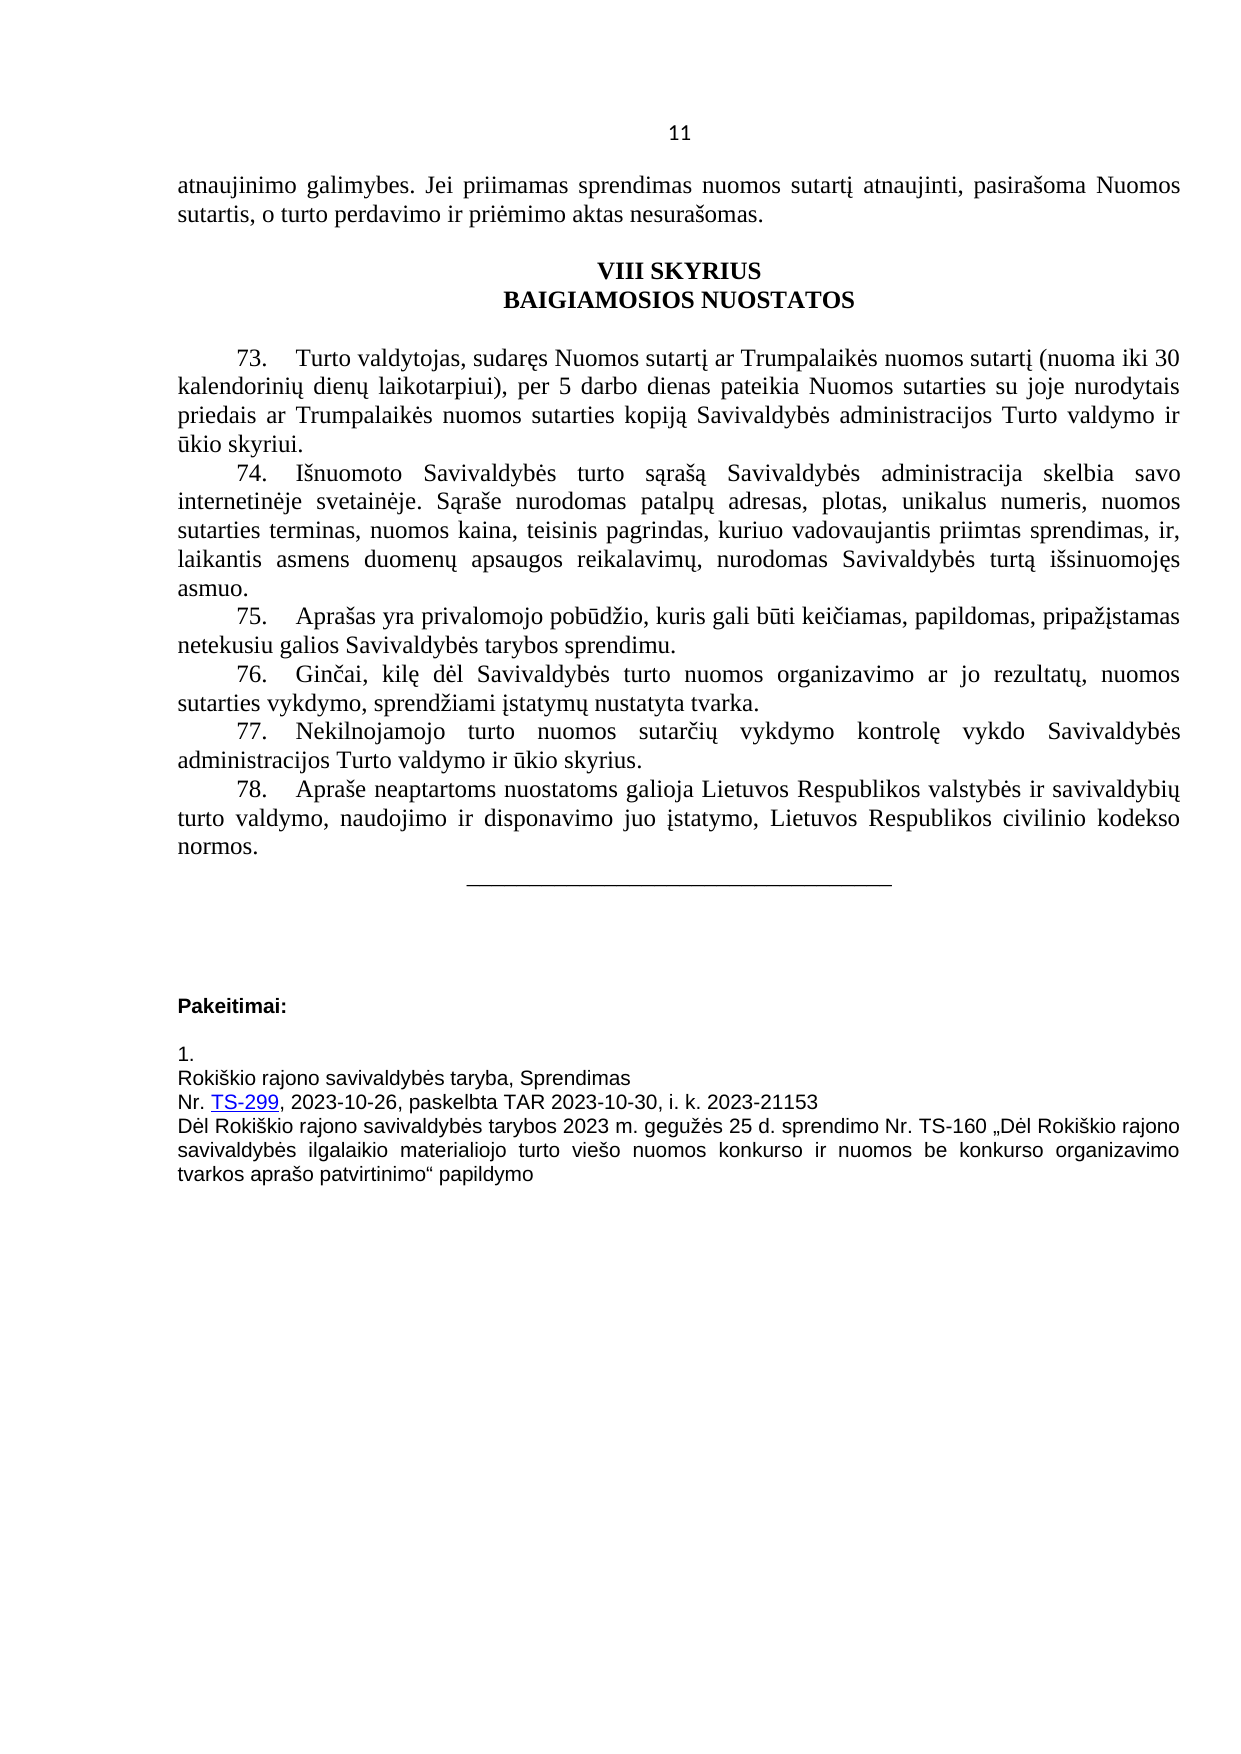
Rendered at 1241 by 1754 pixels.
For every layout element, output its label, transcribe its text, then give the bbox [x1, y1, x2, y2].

text Rokiškio rajono savivaldybės taryba, Sprendimas [177, 1066, 1181, 1090]
text atnaujinimo galimybes. Jei priimamas sprendimas nuomos sutartį atnaujinti, pasirašoma Nuomos sutartis, o turto perdavimo ir priėmimo aktas nesurašomas. [177, 170, 1181, 228]
text Dėl Rokiškio rajono savivaldybės tarybos 2023 m. gegužės 25 d. sprendimo Nr. TS-160 „Dėl Rokiškio rajono savivaldybės ilgalaikio materialiojo turto viešo nuomos konkurso ir nuomos be konkurso organizavimo tvarkos aprašo patvirtinimo“ papildymo [177, 1114, 1181, 1186]
text BAIGIAMOSIOS NUOSTATOS [177, 285, 1181, 314]
text 75. Aprašas yra privalomojo pobūdžio, kuris gali būti keičiamas, papildomas, pripažįstamas netekusiu galios Savivaldybės tarybos sprendimu. [177, 601, 1181, 659]
text 76. Ginčai, kilę dėl Savivaldybės turto nuomos organizavimo ar jo rezultatų, nuomos sutarties vykdymo, sprendžiami įstatymų nustatyta tvarka. [177, 659, 1181, 716]
text 74. Išnuomoto Savivaldybės turto sąrašą Savivaldybės administracija skelbia savo internetinėje svetainėje. Sąraše nurodomas patalpų adresas, plotas, unikalus numeris, nuomos sutarties terminas, nuomos kaina, teisinis pagrindas, kuriuo vadovaujantis priimtas sprendimas, ir, laikantis asmens duomenų apsaugos reikalavimų, nurodomas Savivaldybės turtą išsinuomojęs asmuo. [177, 458, 1181, 601]
text __________________________________ [177, 860, 1181, 889]
text 73. Turto valdytojas, sudaręs Nuomos sutartį ar Trumpalaikės nuomos sutartį (nuoma iki 30 kalendorinių dienų laikotarpiui), per 5 darbo dienas pateikia Nuomos sutarties su joje nurodytais priedais ar Trumpalaikės nuomos sutarties kopiją Savivaldybės administracijos Turto valdymo ir ūkio skyriui. [177, 343, 1181, 458]
text 1. [177, 1042, 1181, 1066]
text Nr. TS-299, 2023-10-26, paskelbta TAR 2023-10-30, i. k. 2023-21153 [177, 1090, 1181, 1114]
text 77. Nekilnojamojo turto nuomos sutarčių vykdymo kontrolę vykdo Savivaldybės administracijos Turto valdymo ir ūkio skyrius. [177, 716, 1181, 774]
text Pakeitimai: [177, 994, 1181, 1018]
text VIII SKYRIUS [177, 256, 1181, 285]
text 78. Apraše neaptartoms nuostatoms galioja Lietuvos Respublikos valstybės ir savivaldybių turto valdymo, naudojimo ir disponavimo juo įstatymo, Lietuvos Respublikos civilinio kodekso normos. [177, 774, 1181, 860]
